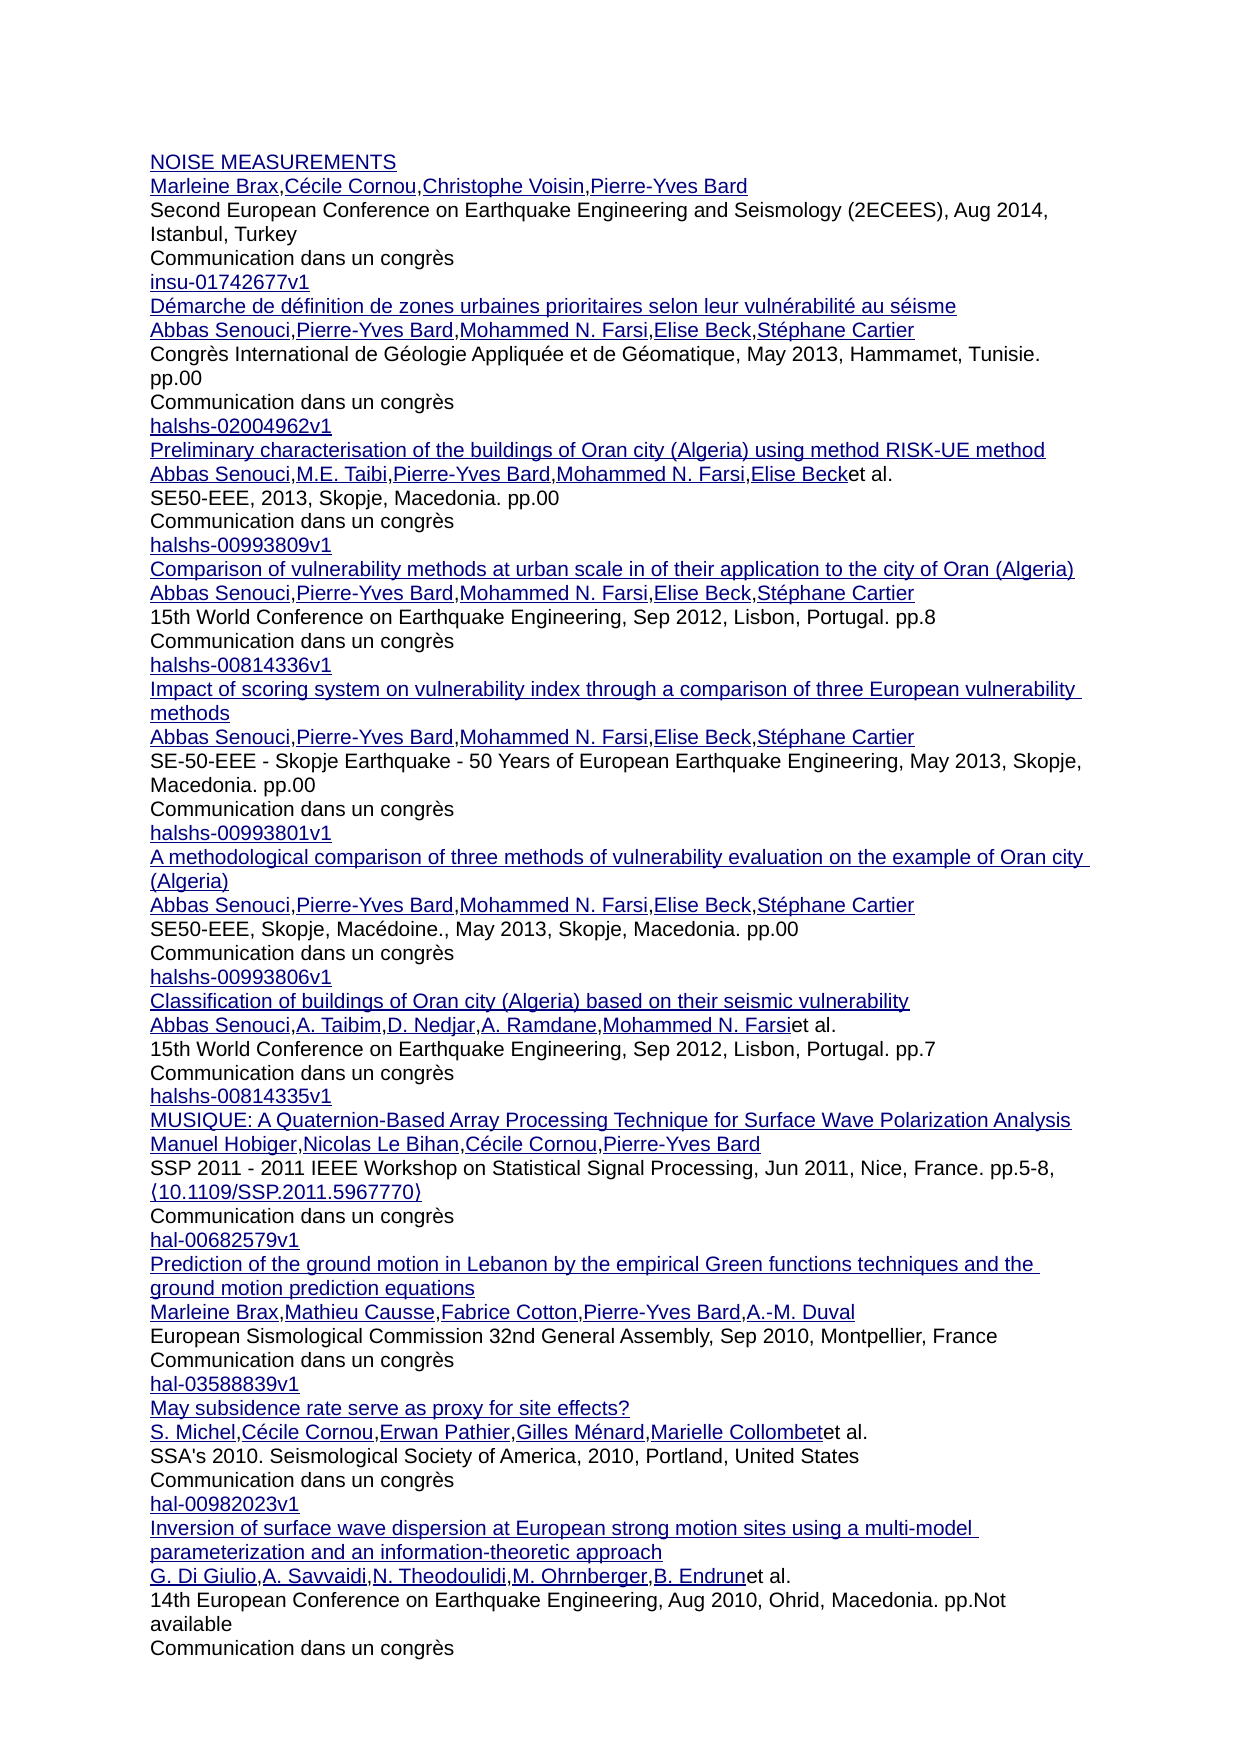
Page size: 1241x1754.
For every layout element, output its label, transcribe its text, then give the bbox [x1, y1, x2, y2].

table_cell Impact of scoring system on vulnerability index through a comparison of three European vulnerability methods Abbas Senouci,Pierre-Yves Bard,Mohammed N. Farsi,Elise Beck,Stéphane Cartier SE-50-EEE - Skopje Earthquake - 50 Years of European Earthquake Engineering, May 2013, Skopje, Macedonia. pp.00 Communication dans un congrès halshs-00993801v1 [150, 677, 1090, 845]
table_cell May subsidence rate serve as proxy for site effects? S. Michel,Cécile Cornou,Erwan Pathier,Gilles Ménard,Marielle Collombetet al. SSA's 2010. Seismological Society of America, 2010, Portland, United States Communication dans un congrès hal-00982023v1 [150, 1396, 1090, 1516]
table_cell MUSIQUE: A Quaternion-Based Array Processing Technique for Surface Wave Polarization Analysis Manuel Hobiger,Nicolas Le Bihan,Cécile Cornou,Pierre-Yves Bard SSP 2011 - 2011 IEEE Workshop on Statistical Signal Processing, Jun 2011, Nice, France. pp.5-8, ⟨10.1109/SSP.2011.5967770⟩ Communication dans un congrès hal-00682579v1 [150, 1108, 1090, 1252]
table_cell Classification of buildings of Oran city (Algeria) based on their seismic vulnerability Abbas Senouci,A. Taibim,D. Nedjar,A. Ramdane,Mohammed N. Farsiet al. 15th World Conference on Earthquake Engineering, Sep 2012, Lisbon, Portugal. pp.7 Communication dans un congrès halshs-00814335v1 [150, 989, 1090, 1108]
table_cell Comparison of vulnerability methods at urban scale in of their application to the city of Oran (Algeria) Abbas Senouci,Pierre-Yves Bard,Mohammed N. Farsi,Elise Beck,Stéphane Cartier 15th World Conference on Earthquake Engineering, Sep 2012, Lisbon, Portugal. pp.8 Communication dans un congrès halshs-00814336v1 [150, 557, 1090, 677]
table_cell (Algeria) Abbas Senouci,Pierre-Yves Bard,Mohammed N. Farsi,Elise Beck,Stéphane Cartier SE50-EEE, Skopje, Macédoine., May 2013, Skopje, Macedonia. pp.00 Communication dans un congrès halshs-00993806v1 [150, 867, 1090, 988]
table_cell Démarche de définition de zones urbaines prioritaires selon leur vulnérabilité au séisme Abbas Senouci,Pierre-Yves Bard,Mohammed N. Farsi,Elise Beck,Stéphane Cartier Congrès International de Géologie Appliquée et de Géomatique, May 2013, Hammamet, Tunisie. pp.00 Communication dans un congrès halshs-02004962v1 [150, 294, 1090, 437]
table_cell MAPPING THE FUNDAMENTAL FREQUENCIES IN THE CITY OF BEIRUT USING AMBIENT NOISE MEASUREMENTS Marleine Brax,Cécile Cornou,Christophe Voisin,Pierre-Yves Bard Second European Conference on Earthquake Engineering and Seismology (2ECEES), Aug 2014, Istanbul, Turkey Communication dans un congrès insu-01742677v1 [150, 150, 1090, 294]
table_cell Preliminary characterisation of the buildings of Oran city (Algeria) using method RISK-UE method Abbas Senouci,M.E. Taibi,Pierre-Yves Bard,Mohammed N. Farsi,Elise Becket al. SE50-EEE, 2013, Skopje, Macedonia. pp.00 Communication dans un congrès halshs-00993809v1 [150, 438, 1090, 557]
table_cell A methodological comparison of three methods of vulnerability evaluation on the example of Oran city [150, 845, 1090, 866]
table_cell Inversion of surface wave dispersion at European strong motion sites using a multi-model parameterization and an information-theoretic approach G. Di Giulio,A. Savvaidi,N. Theodoulidi,M. Ohrnberger,B. Endrunet al. 14th European Conference on Earthquake Engineering, Aug 2010, Ohrid, Macedonia. pp.Not available Communication dans un congrès [150, 1516, 1090, 1659]
table_cell Prediction of the ground motion in Lebanon by the empirical Green functions techniques and the ground motion prediction equations Marleine Brax,Mathieu Causse,Fabrice Cotton,Pierre-Yves Bard,A.-M. Duval European Sismological Commission 32nd General Assembly, Sep 2010, Montpellier, France Communication dans un congrès hal-03588839v1 [150, 1252, 1090, 1396]
